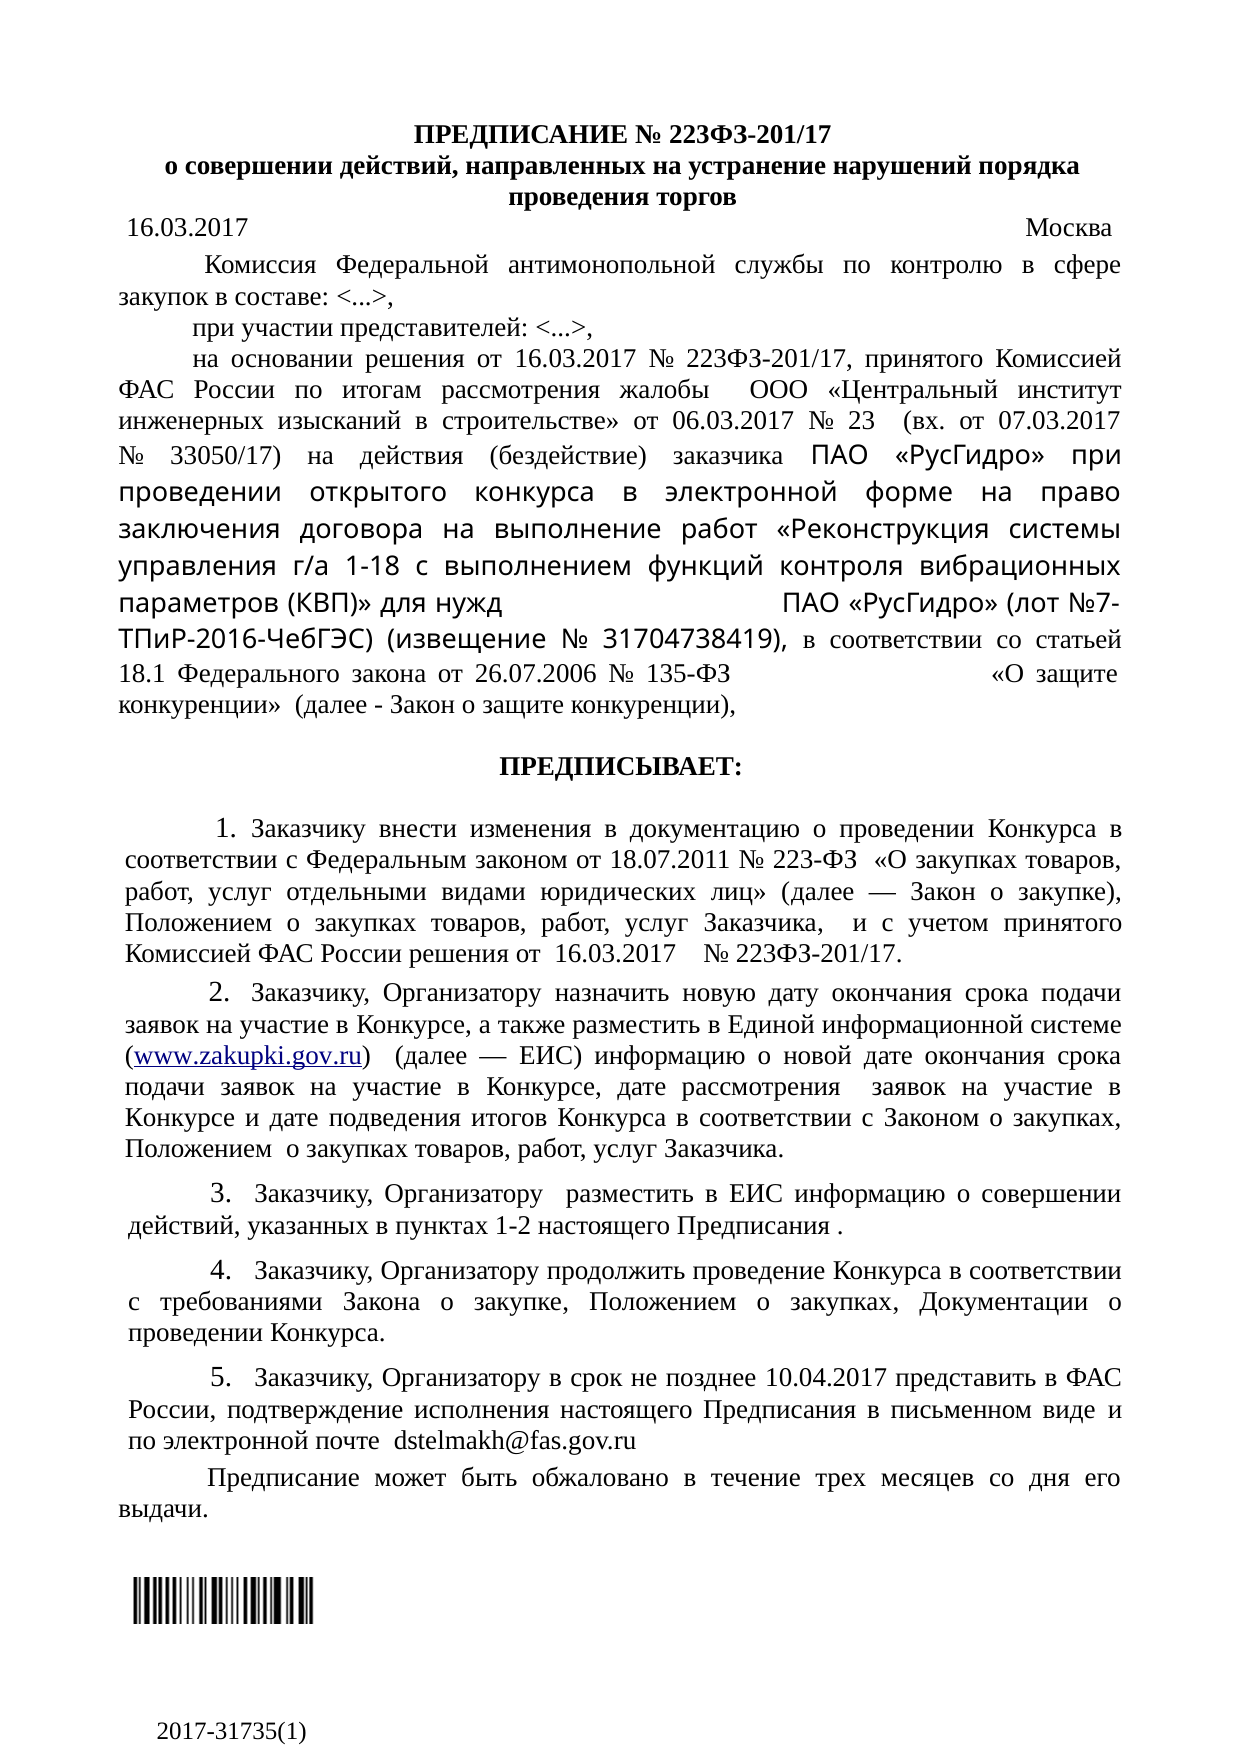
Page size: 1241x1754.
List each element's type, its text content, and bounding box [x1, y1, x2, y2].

picture [118, 1577, 331, 1624]
list Заказчику внести изменения в документацию о проведении Конкурса в соответствии с Федеральным законом от 18.07.2011 № 223-ФЗ «О закупках товаров, работ, услуг отдельными видами юридических лиц» (далее — Закон о закупке), Положением о закупках товаров, работ, услуг Заказчика, и с учетом принятого Комиссией ФАС России решения от 16.03.2017 № 223ФЗ-201/17. [124, 810, 1122, 968]
text о совершении действий, направленных на устранение нарушений порядка проведения торгов [123, 149, 1122, 212]
text при участии представителей: <...>, [118, 311, 1122, 342]
list Заказчику, Организатору назначить новую дату окончания срока подачи заявок на участие в Конкурсе, а также разместить в Единой информационной системе (www.zakupki.gov.ru) (далее — ЕИС) информацию о новой дате окончания срока подачи заявок на участие в Конкурсе, дате рассмотрения заявок на участие в Конкурсе и дате подведения итогов Конкурса в соответствии с Законом о закупках, Положением о закупках товаров, работ, услуг Заказчика. [124, 974, 1122, 1163]
text Предписание может быть обжаловано в течение трех месяцев со дня его выдачи. [118, 1461, 1122, 1524]
text 16.03.2017 Москва [118, 212, 1122, 243]
list Заказчику, Организатору продолжить проведение Конкурса в соответствии с требованиями Закона о закупке, Положением о закупках, Документации о проведении Конкурса. [128, 1252, 1122, 1348]
text ПРЕДПИСАНИЕ № 223ФЗ-201/17 [123, 118, 1122, 149]
text ПРЕДПИСЫВАЕТ: [118, 750, 1122, 781]
list Заказчику, Организатору разместить в ЕИС информацию о совершении действий, указанных в пунктах 1-2 настоящего Предписания . [128, 1175, 1122, 1240]
text на основании решения от 16.03.2017 № 223ФЗ-201/17, принятого Комиссией ФАС России по итогам рассмотрения жалобы ООО «Центральный институт инженерных изысканий в строительстве» от 06.03.2017 № 23 (вх. от 07.03.2017 № 33050/17) на действия (бездействие) заказчика ПАО «РусГидро» при проведении открытого конкурса в электронной форме на право заключения договора на выполнение работ «Реконструкция системы управления г/а 1-18 с выполнением функций контроля вибрационных параметров (КВП)» для нужд ПАО «РусГидро» (лот №7-ТПиР-2016-ЧебГЭС) (извещение № 31704738419), в соответствии со статьей 18.1 Федерального закона от 26.07.2006 № 135-ФЗ «О защите конкуренции» (далее - Закон о защите конкуренции), [118, 342, 1122, 719]
text Комиссия Федеральной антимонопольной службы по контролю в сфере закупок в составе: <...>, [118, 249, 1122, 311]
list Заказчику, Организатору в срок не позднее 10.04.2017 представить в ФАС России, подтверждение исполнения настоящего Предписания в письменном виде и по электронной почте dstelmakh@fas.gov.ru [128, 1359, 1122, 1455]
